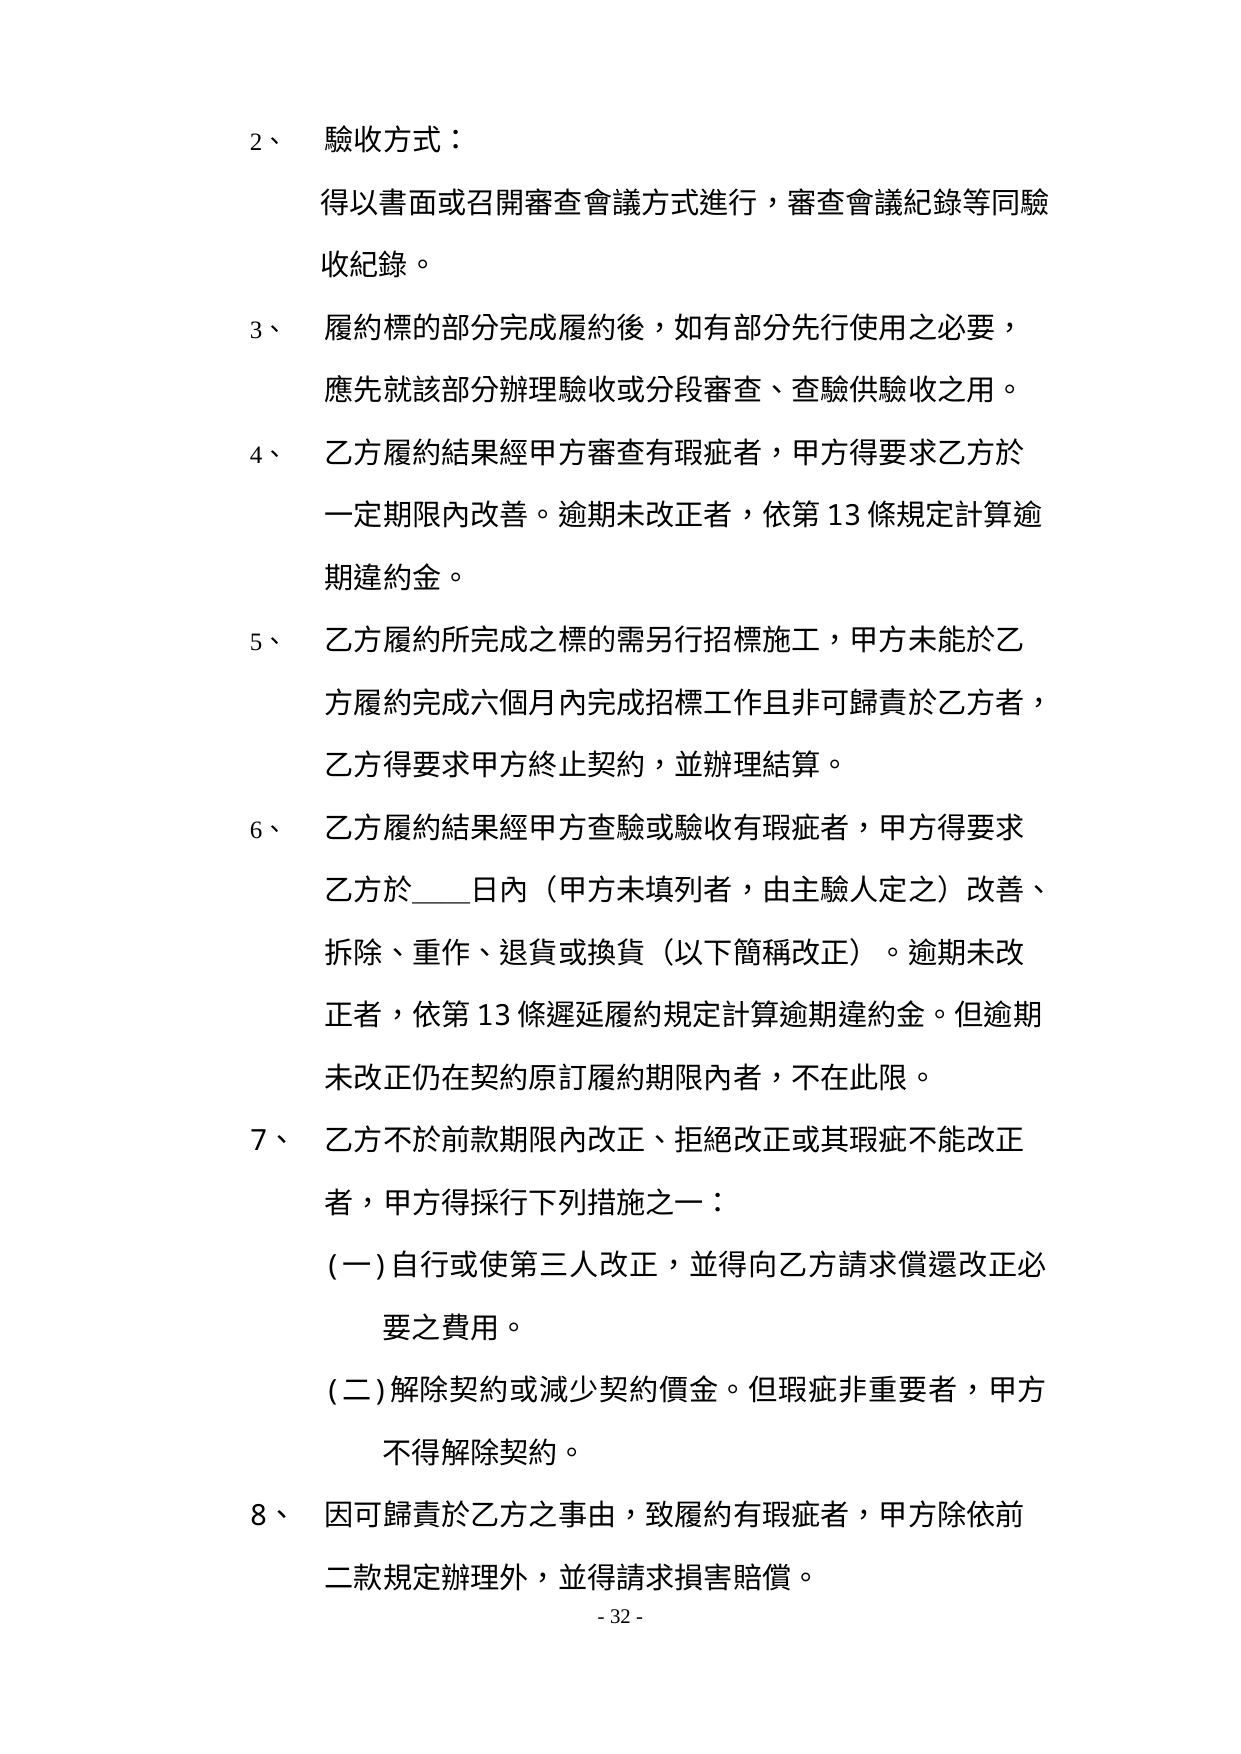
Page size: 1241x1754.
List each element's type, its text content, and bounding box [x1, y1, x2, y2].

text (二)解除契約或減少契約價金。但瑕疵非重要者，甲方不得解除契約。 [323, 1346, 1047, 1471]
list 乙方不於前款期限內改正、拒絕改正或其瑕疵不能改正者，甲方得採行下列措施之一： [249, 1096, 1053, 1221]
text 得以書面或召開審查會議方式進行，審查會議紀錄等同驗收紀錄。 [320, 159, 1053, 284]
text (一)自行或使第三人改正，並得向乙方請求償還改正必要之費用。 [323, 1221, 1047, 1346]
list 乙方履約所完成之標的需另行招標施工，甲方未能於乙方履約完成六個月內完成招標工作且非可歸責於乙方者，乙方得要求甲方終止契約，並辦理結算。 [249, 596, 1053, 784]
list 乙方履約結果經甲方審查有瑕疵者，甲方得要求乙方於一定期限內改善。逾期未改正者，依第13條規定計算逾期違約金。 [249, 409, 1053, 596]
list 驗收方式： [249, 96, 1053, 159]
list 履約標的部分完成履約後，如有部分先行使用之必要，應先就該部分辦理驗收或分段審查、查驗供驗收之用。 [249, 284, 1053, 409]
list 因可歸責於乙方之事由，致履約有瑕疵者，甲方除依前二款規定辦理外，並得請求損害賠償。 [249, 1471, 1053, 1596]
list 乙方履約結果經甲方查驗或驗收有瑕疵者，甲方得要求乙方於＿＿日內（甲方未填列者，由主驗人定之）改善、拆除、重作、退貨或換貨（以下簡稱改正）。逾期未改正者，依第13條遲延履約規定計算逾期違約金。但逾期未改正仍在契約原訂履約期限內者，不在此限。 [249, 784, 1053, 1096]
